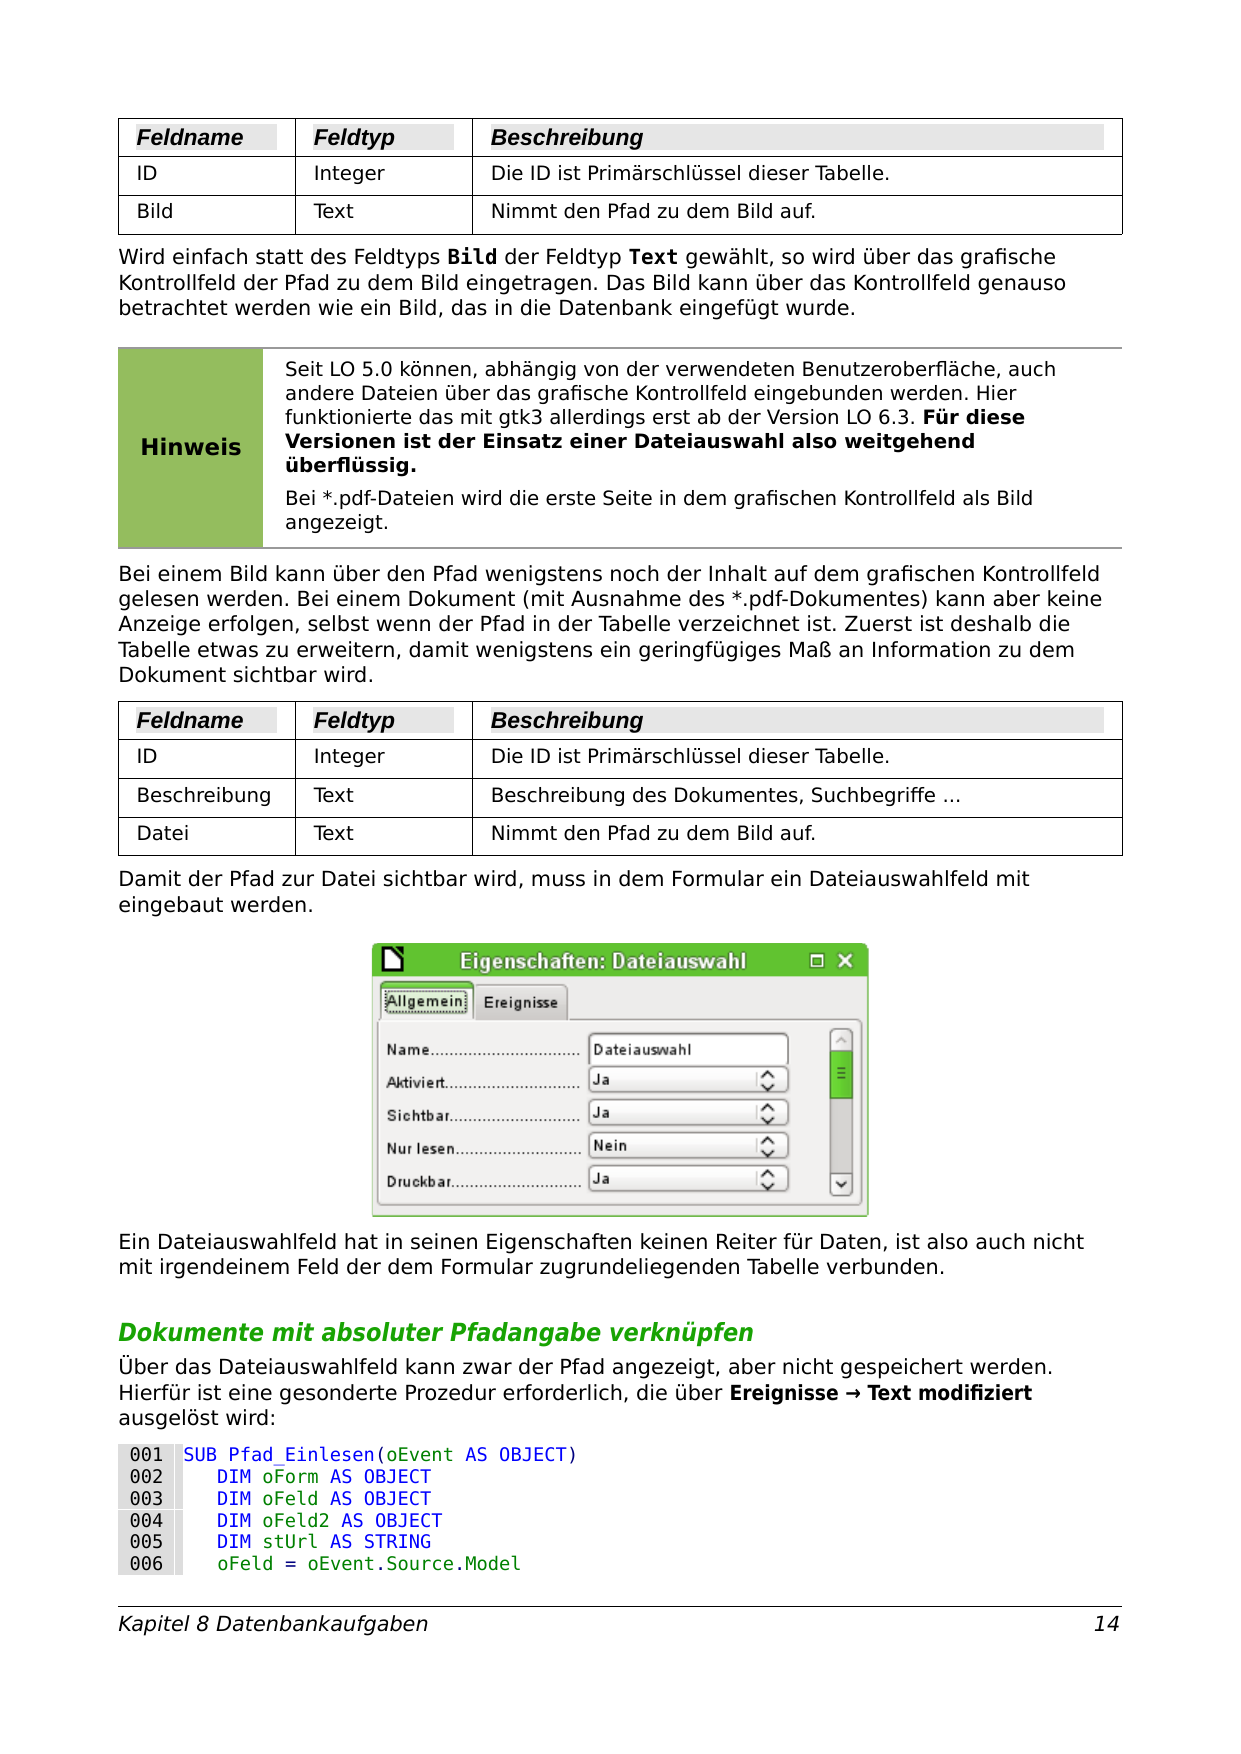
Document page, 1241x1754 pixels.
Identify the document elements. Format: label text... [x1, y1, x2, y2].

table_cell Beschreibung des Dokumentes, Suchbegriffe ... [473, 779, 1122, 817]
subtitle Dokumente mit absoluter Pfadangabe verknüpfen [118, 1318, 1122, 1347]
table_cell Bild [119, 196, 295, 233]
table_cell Text [296, 818, 472, 855]
table_cell Integer [296, 740, 472, 778]
table_cell Beschreibung [119, 779, 295, 817]
table_header Beschreibung [473, 119, 1122, 156]
table_header Feldname [119, 119, 295, 156]
text Wird einfach statt des Feldtyps Bild der Feldtyp Text gewählt, so wird über das grafische Kontrollfeld der Pfad zu dem Bild eingetragen. Das Bild kann über das Kontrollfeld genauso betrachtet werden wie ein Bild, das in die Datenbank eingefügt wurde. [118, 245, 1122, 321]
table_header Beschreibung [473, 702, 1122, 739]
list DIM oForm AS OBJECT [183, 1466, 1122, 1488]
picture [371, 943, 869, 1217]
table_header Feldname [119, 702, 295, 739]
table_cell Text [296, 196, 472, 233]
table_header Feldtyp [296, 702, 472, 739]
table_cell ID [119, 157, 295, 195]
list DIM oFeld2 AS OBJECT [118, 1509, 1122, 1531]
table_cell Die ID ist Primärschlüssel dieser Tabelle. [473, 740, 1122, 778]
list SUB Pfad_Einlesen(oEvent AS OBJECT) [183, 1444, 1122, 1466]
text Ein Dateiauswahlfeld hat in seinen Eigenschaften keinen Reiter für Daten, ist also auch nicht mit irgendeinem Feld der dem Formular zugrundeliegenden Tabelle verbunden. [118, 1230, 1122, 1280]
table_cell Text [296, 779, 472, 817]
text Bei einem Bild kann über den Pfad wenigstens noch der Inhalt auf dem grafischen Kontrollfeld gelesen werden. Bei einem Dokument (mit Ausnahme des *.pdf-Dokumentes) kann aber keine Anzeige erfolgen, selbst wenn der Pfad in der Tabelle verzeichnet ist. Zuerst ist deshalb die Tabelle etwas zu erweitern, damit wenigstens ein geringfügiges Maß an Information zu dem Dokument sichtbar wird. [118, 562, 1122, 687]
text Damit der Pfad zur Datei sichtbar wird, muss in dem Formular ein Dateiauswahlfeld mit eingebaut werden. [118, 867, 1122, 917]
table_cell Integer [296, 157, 472, 195]
table_cell Nimmt den Pfad zu dem Bild auf. [473, 196, 1122, 233]
table_cell ID [119, 740, 295, 778]
list DIM oFeld AS OBJECT [183, 1488, 1122, 1509]
list DIM stUrl AS STRING [183, 1531, 1122, 1553]
table_cell Die ID ist Primärschlüssel dieser Tabelle. [473, 157, 1122, 195]
table_cell Nimmt den Pfad zu dem Bild auf. [473, 818, 1122, 855]
table_cell Datei [119, 818, 295, 855]
table_header Seit LO 5.0 können, abhängig von der verwendeten Benutzeroberfläche, auch andere Dateien über das grafische Kontrollfeld eingebunden werden. Hier funktionierte das mit gtk3 allerdings erst ab der Version LO 6.3. Für diese Versionen ist der Einsatz einer Dateiauswahl also weitgehend überflüssig. Bei *.pdf-Dateien wird die erste Seite in dem grafischen Kontrollfeld als Bild angezeigt. [264, 349, 1122, 547]
table_header Feldtyp [296, 119, 472, 156]
table_header Hinweis [118, 349, 263, 547]
list oFeld = oEvent.Source.Model [183, 1553, 1122, 1575]
text Über das Dateiauswahlfeld kann zwar der Pfad angezeigt, aber nicht gespeichert werden. Hierfür ist eine gesonderte Prozedur erforderlich, die über Ereignisse → Text modifiziert ausgelöst wird: [118, 1355, 1122, 1430]
